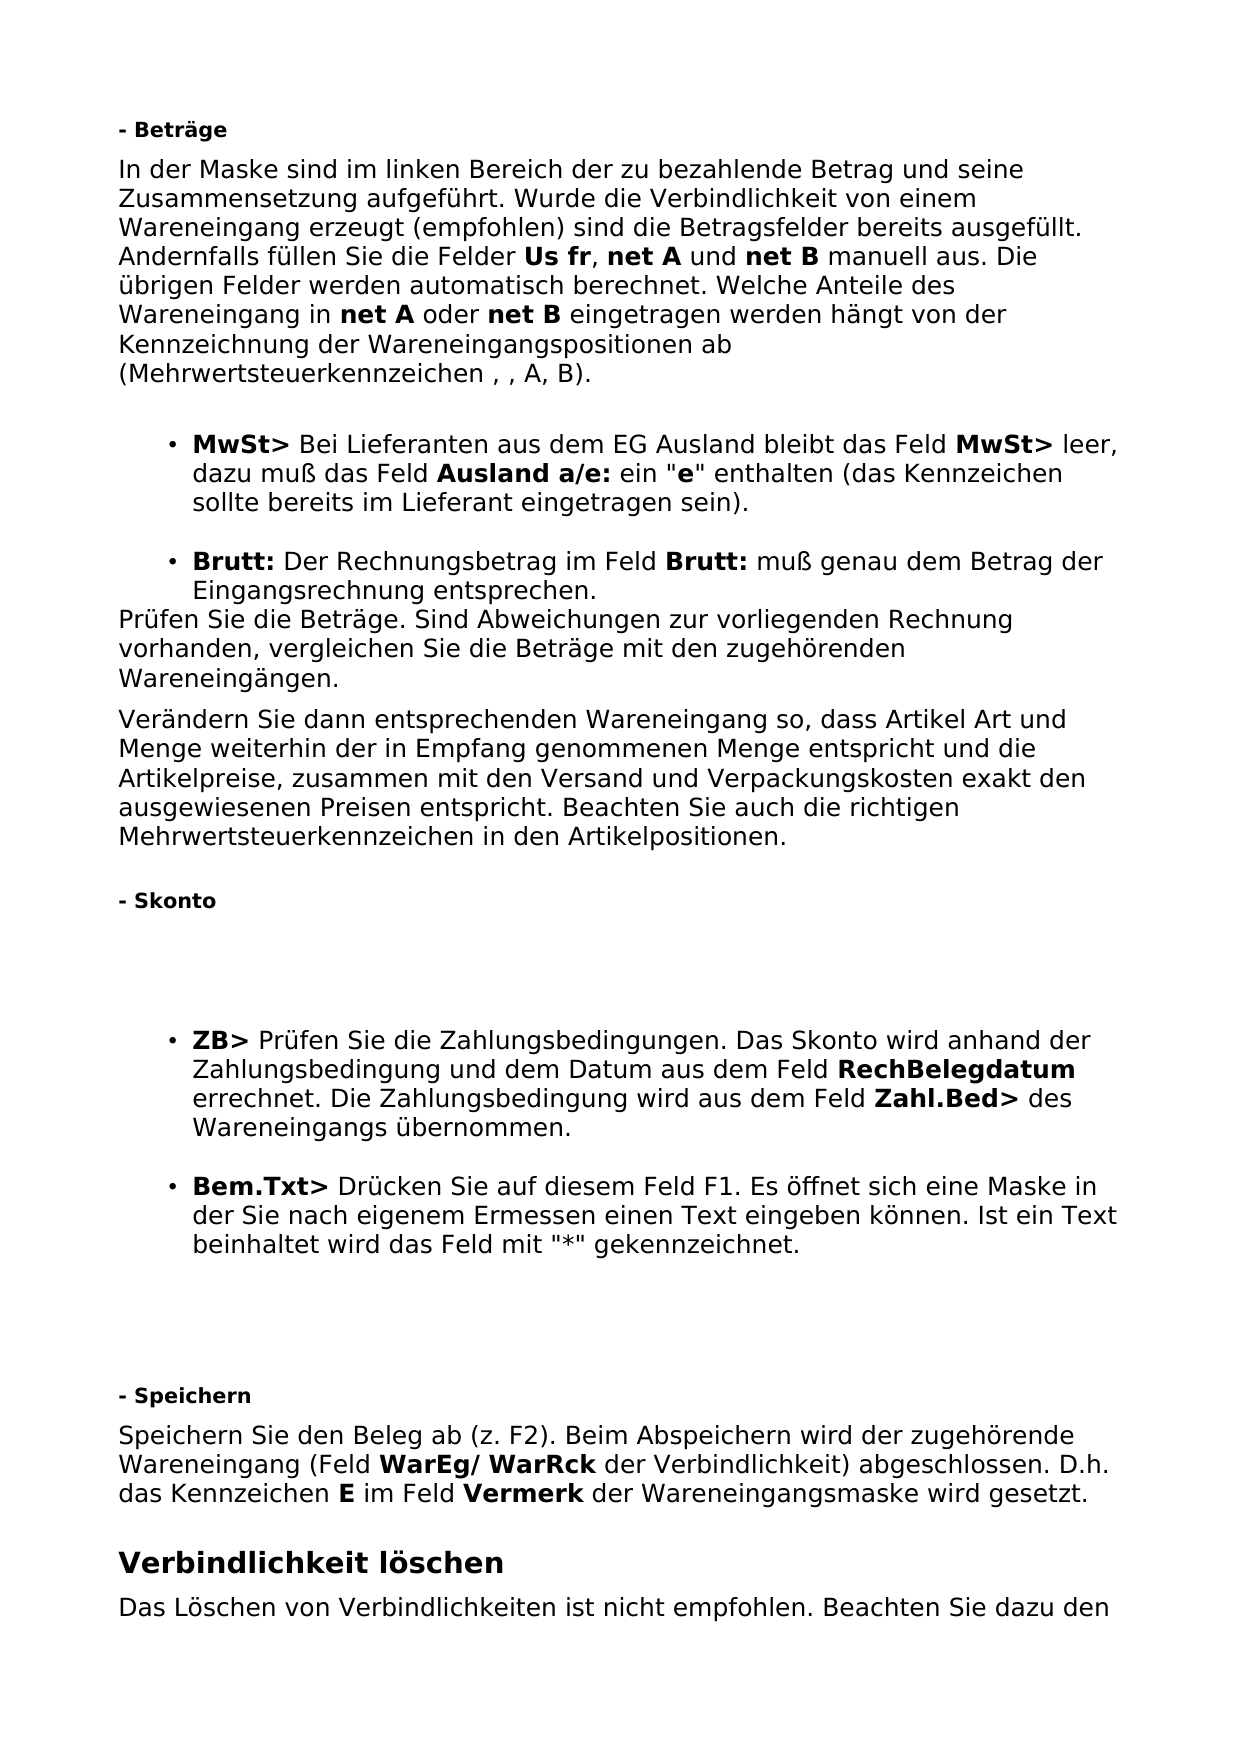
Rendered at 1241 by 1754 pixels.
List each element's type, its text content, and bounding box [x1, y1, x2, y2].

subtitle - Speichern [118, 1384, 1122, 1409]
text In der Maske sind im linken Bereich der zu bezahlende Betrag und seine Zusammensetzung aufgeführt. Wurde die Verbindlichkeit von einem Wareneingang erzeugt (empfohlen) sind die Betragsfelder bereits ausgefüllt. Andernfalls füllen Sie die Felder Us fr, net A und net B manuell aus. Die übrigen Felder werden automatisch berechnet. Welche Anteile des Wareneingang in net A oder net B eingetragen werden hängt von der Kennzeichnung der Wareneingangspositionen ab (Mehrwertsteuerkennzeichen , , A, B). [118, 155, 1122, 388]
list Bem.Txt> Drücken Sie auf diesem Feld F1. Es öffnet sich eine Maske in der Sie nach eigenem Ermessen einen Text eingeben können. Ist ein Text beinhaltet wird das Feld mit "*" gekennzeichnet. [177, 1172, 1122, 1259]
list ZB> Prüfen Sie die Zahlungsbedingungen. Das Skonto wird anhand der Zahlungsbedingung und dem Datum aus dem Feld RechBelegdatum errechnet. Die Zahlungsbedingung wird aus dem Feld Zahl.Bed> des Wareneingangs übernommen. [177, 1026, 1122, 1143]
text Das Löschen von Verbindlichkeiten ist nicht empfohlen. Beachten Sie dazu den [118, 1593, 1122, 1622]
subtitle Verbindlichkeit löschen [118, 1546, 1122, 1580]
text Speichern Sie den Beleg ab (z. F2). Beim Abspeichern wird der zugehörende Wareneingang (Feld WarEg/ WarRck der Verbindlichkeit) abgeschlossen. D.h. das Kennzeichen E im Feld Vermerk der Wareneingangsmaske wird gesetzt. [118, 1421, 1122, 1509]
text Verändern Sie dann entsprechenden Wareneingang so, dass Artikel Art und Menge weiterhin der in Empfang genommenen Menge entspricht und die Artikelpreise, zusammen mit den Versand und Verpackungskosten exakt den ausgewiesenen Preisen entspricht. Beachten Sie auch die richtigen Mehrwertsteuerkennzeichen in den Artikelpositionen. [118, 706, 1122, 851]
list Brutt: Der Rechnungsbetrag im Feld Brutt: muß genau dem Betrag der Eingangsrechnung entsprechen. [177, 547, 1122, 606]
list MwSt> Bei Lieferanten aus dem EG Ausland bleibt das Feld MwSt> leer, dazu muß das Feld Ausland a/e: ein "e" enthalten (das Kennzeichen sollte bereits im Lieferant eingetragen sein). [177, 430, 1122, 518]
subtitle - Skonto [118, 889, 1122, 913]
text Prüfen Sie die Beträge. Sind Abweichungen zur vorliegenden Rechnung vorhanden, vergleichen Sie die Beträge mit den zugehörenden Wareneingängen. [118, 606, 1122, 693]
subtitle - Beträge [118, 118, 1122, 142]
